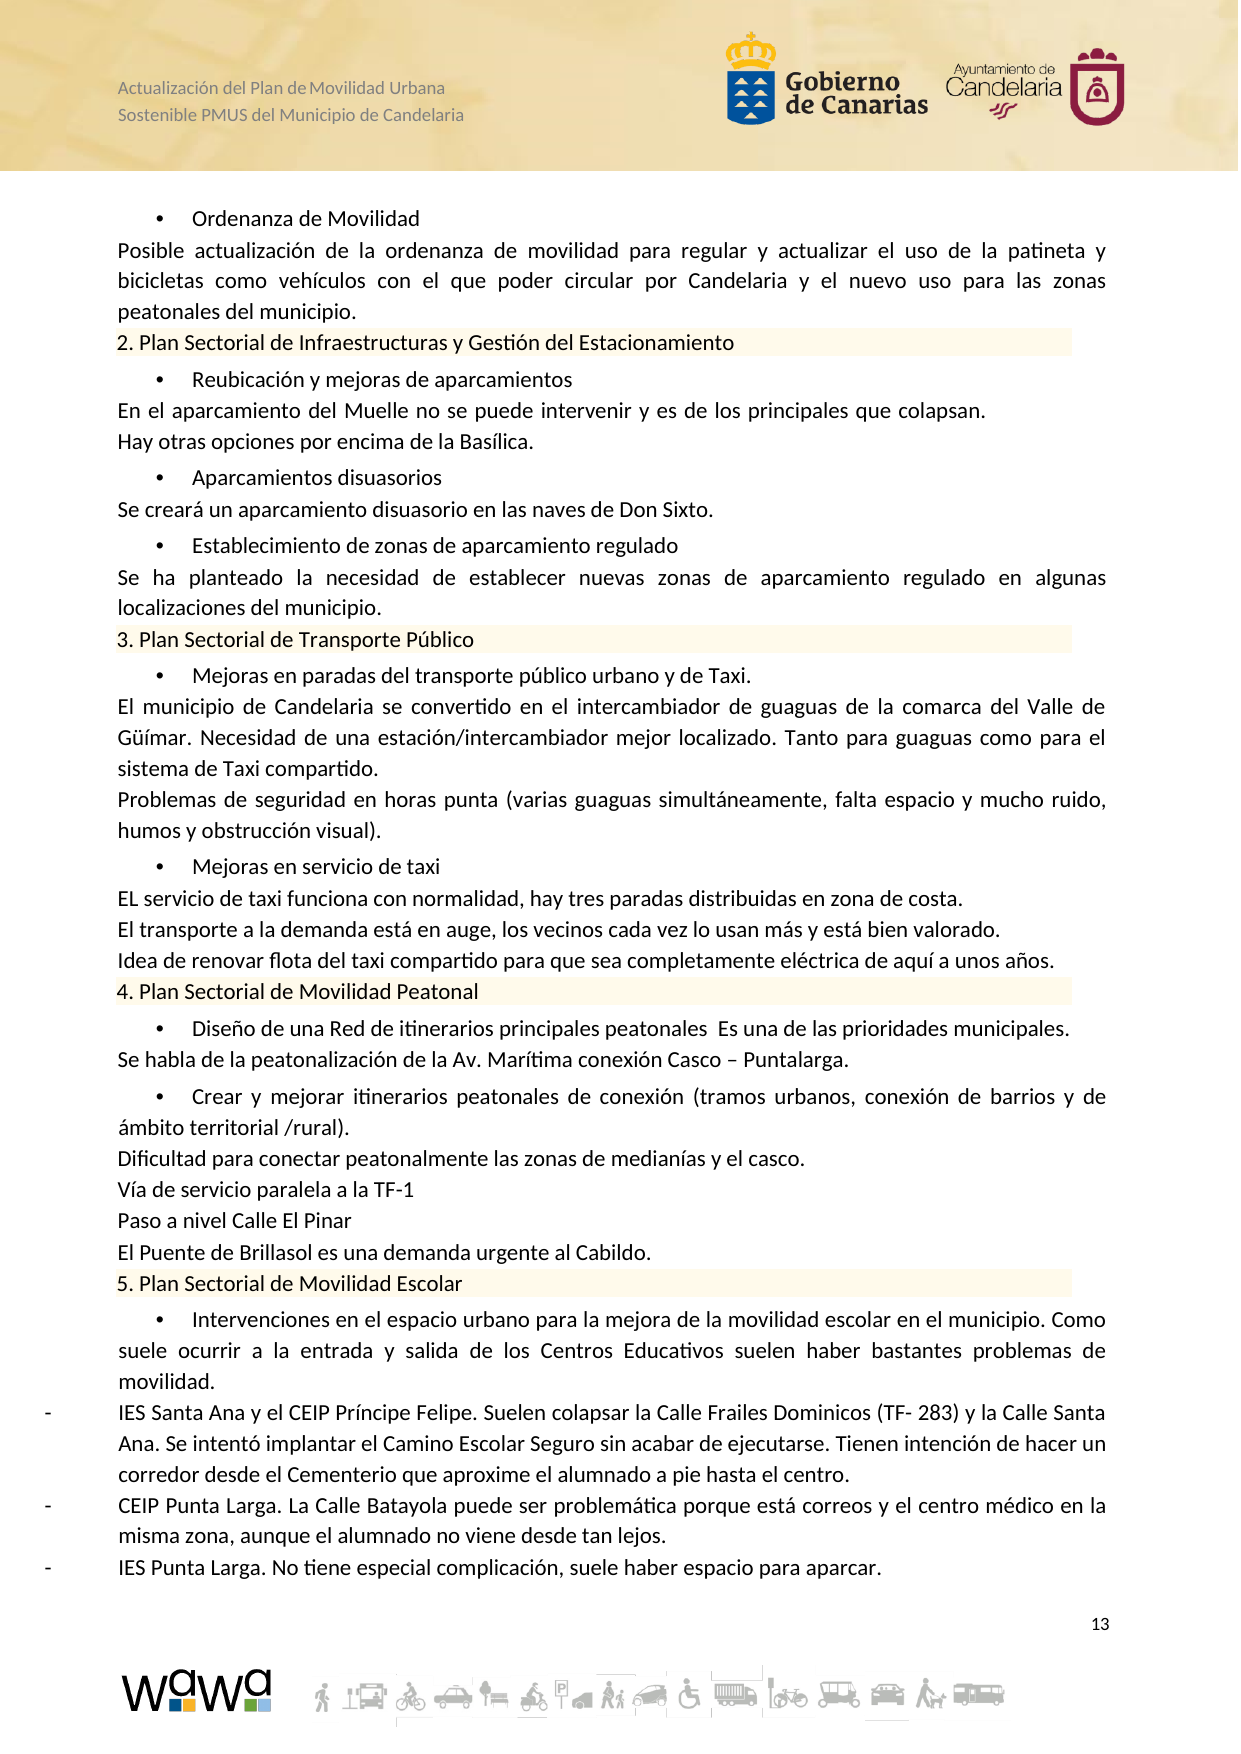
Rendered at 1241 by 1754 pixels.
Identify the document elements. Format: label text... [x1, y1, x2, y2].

text Idea de renovar flota del taxi compartido para que sea completamente eléctrica de aquí a unos años. [117, 946, 1108, 974]
list Plan Sectorial de Movilidad Peatonal [116, 977, 1072, 1005]
text Paso a nivel Calle El Pinar [117, 1206, 1108, 1234]
list Aparcamientos disuasorios [118, 463, 1108, 491]
list Crear y mejorar itinerarios peatonales de conexión (tramos urbanos, conexión de barrios y de ámbito territorial /rural). [118, 1082, 1108, 1141]
list IES Santa Ana y el CEIP Príncipe Felipe. Suelen colapsar la Calle Frailes Dominicos (TF- 283) y la Calle Santa Ana. Se intentó implantar el Camino Escolar Seguro sin acabar de ejecutarse. Tienen intención de hacer un corredor desde el Cementerio que aproxime el alumnado a pie hasta el centro. [44, 1398, 1108, 1488]
text Se creará un aparcamiento disuasorio en las naves de Don Sixto. [117, 495, 1108, 523]
text Vía de servicio paralela a la TF-1 [117, 1175, 1108, 1203]
list Plan Sectorial de Infraestructuras y Gestión del Estacionamiento [116, 328, 1072, 356]
text Dificultad para conectar peatonalmente las zonas de medianías y el casco. [117, 1144, 1108, 1172]
list Establecimiento de zonas de aparcamiento regulado [118, 531, 1108, 559]
text En el aparcamiento del Muelle no se puede intervenir y es de los principales que colapsan. Hay otras opciones por encima de la Basílica. [117, 396, 989, 455]
list Plan Sectorial de Transporte Público [116, 625, 1072, 653]
text EL servicio de taxi funciona con normalidad, hay tres paradas distribuidas en zona de costa. [117, 884, 1108, 912]
list Diseño de una Red de itinerarios principales peatonales Es una de las prioridades municipales. [118, 1014, 1108, 1042]
text Problemas de seguridad en horas punta (varias guaguas simultáneamente, falta espacio y mucho ruido, humos y obstrucción visual). [117, 785, 1108, 844]
text Se ha planteado la necesidad de establecer nuevas zonas de aparcamiento regulado en algunas localizaciones del municipio. [117, 563, 1108, 621]
list Reubicación y mejoras de aparcamientos [118, 365, 1108, 393]
list CEIP Punta Larga. La Calle Batayola puede ser problemática porque está correos y el centro médico en la misma zona, aunque el alumnado no viene desde tan lejos. [44, 1491, 1108, 1550]
text Posible actualización de la ordenanza de movilidad para regular y actualizar el uso de la patineta y bicicletas como vehículos con el que poder circular por Candelaria y el nuevo uso para las zonas peatonales del municipio. [117, 236, 1108, 325]
text El transporte a la demanda está en auge, los vecinos cada vez lo usan más y está bien valorado. [117, 915, 1108, 943]
text El Puente de Brillasol es una demanda urgente al Cabildo. [117, 1238, 1108, 1266]
text El municipio de Candelaria se convertido en el intercambiador de guaguas de la comarca del Valle de Güímar. Necesidad de una estación/intercambiador mejor localizado. Tanto para guaguas como para el sistema de Taxi compartido. [117, 692, 1108, 782]
list Plan Sectorial de Movilidad Escolar [116, 1269, 1072, 1297]
list Mejoras en paradas del transporte público urbano y de Taxi. [118, 661, 1108, 689]
list IES Punta Larga. No tiene especial complicación, suele haber espacio para aparcar. [44, 1553, 1108, 1581]
list Ordenanza de Movilidad [118, 204, 1108, 232]
text Se habla de la peatonalización de la Av. Marítima conexión Casco – Puntalarga. [117, 1045, 1108, 1073]
list Intervenciones en el espacio urbano para la mejora de la movilidad escolar en el municipio. Como suele ocurrir a la entrada y salida de los Centros Educativos suelen haber bastantes problemas de movilidad. [118, 1306, 1108, 1395]
list Mejoras en servicio de taxi [118, 852, 1108, 880]
